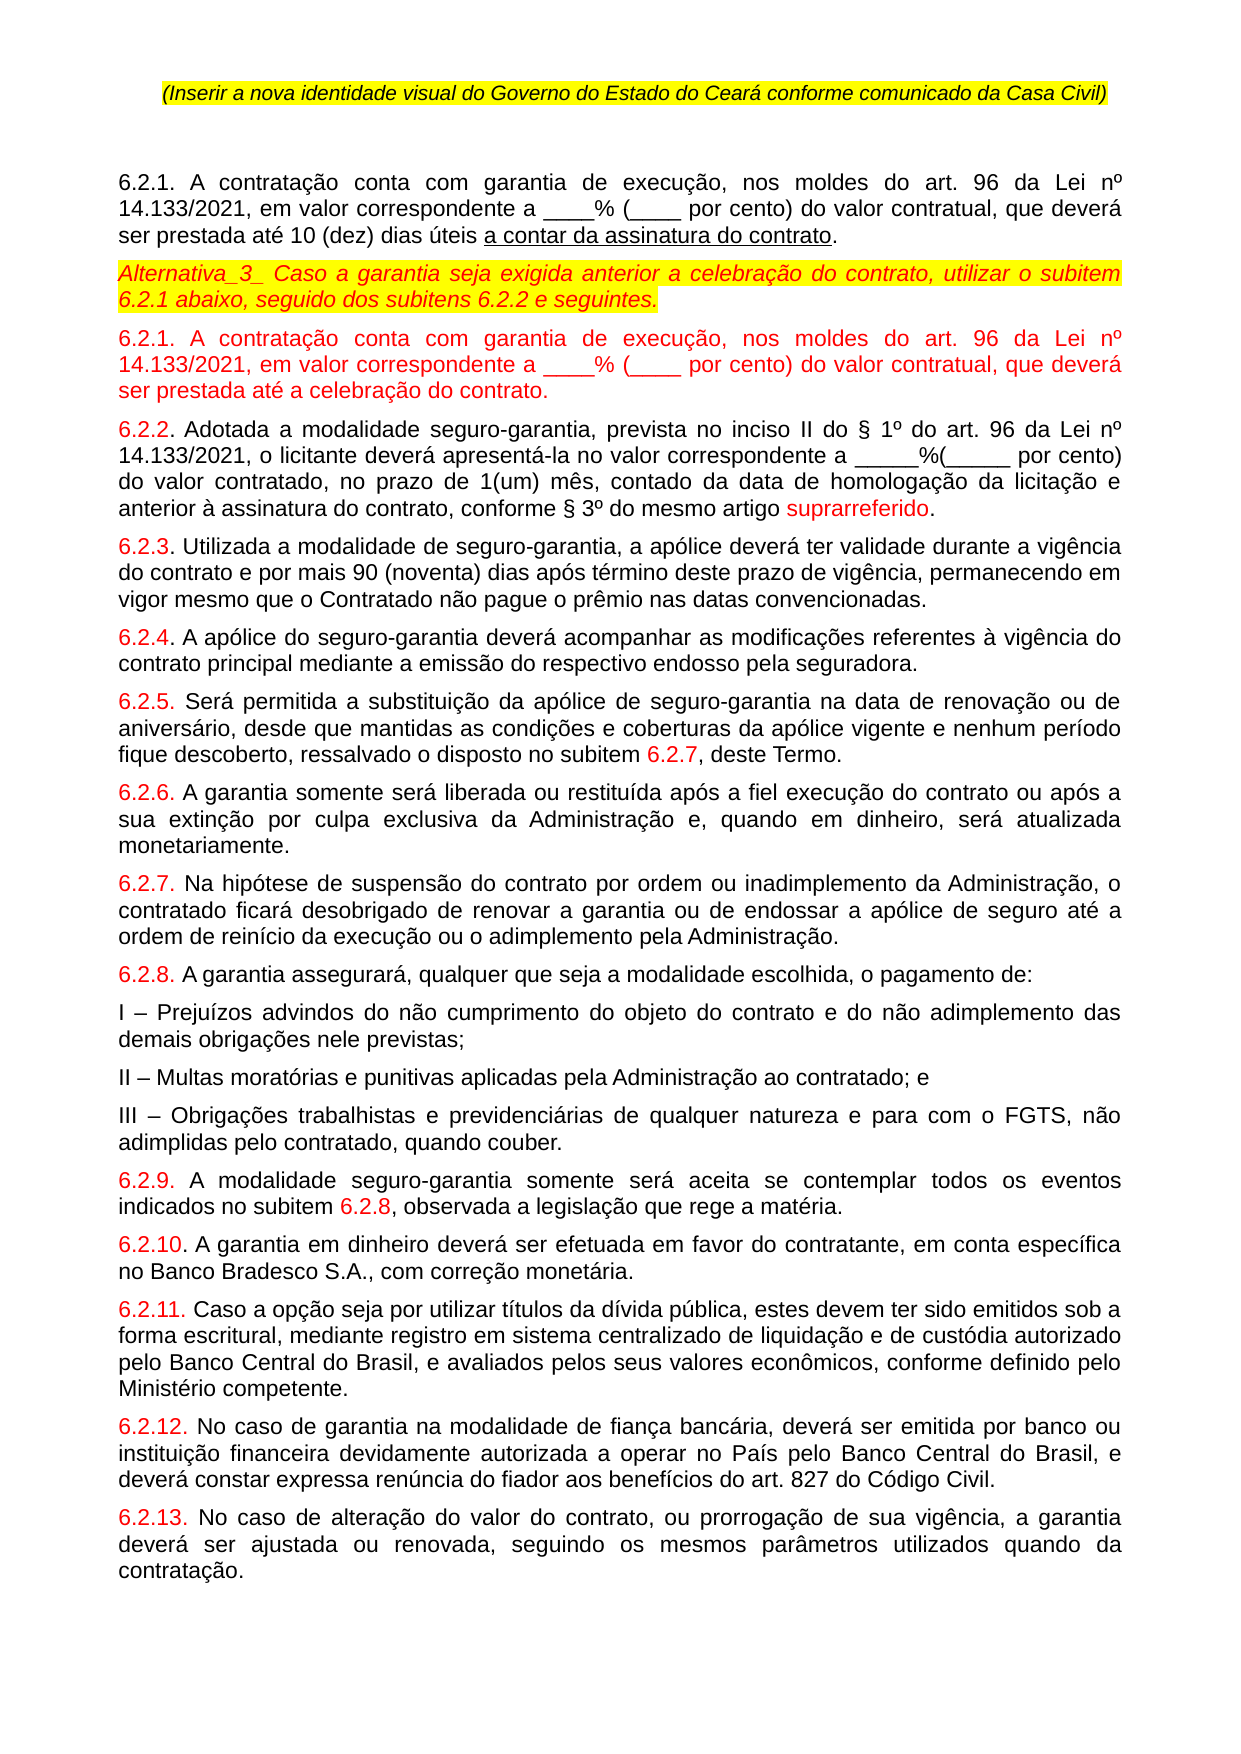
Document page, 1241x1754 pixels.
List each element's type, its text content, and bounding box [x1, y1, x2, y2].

text 6.2.4. A apólice do seguro-garantia deverá acompanhar as modificações referentes à vigência do contrato principal mediante a emissão do respectivo endosso pela seguradora. [118, 624, 1122, 676]
text III – Obrigações trabalhistas e previdenciárias de qualquer natureza e para com o FGTS, não adimplidas pelo contratado, quando couber. [118, 1102, 1122, 1155]
text 6.2.8. A garantia assegurará, qualquer que seja a modalidade escolhida, o pagamento de: [118, 961, 1122, 987]
text 6.2.1. A contratação conta com garantia de execução, nos moldes do art. 96 da Lei nº 14.133/2021, em valor correspondente a ____% (____ por cento) do valor contratual, que deverá ser prestada até 10 (dez) dias úteis a contar da assinatura do contrato. [118, 169, 1122, 248]
text 6.2.3. Utilizada a modalidade de seguro-garantia, a apólice deverá ter validade durante a vigência do contrato e por mais 90 (noventa) dias após término deste prazo de vigência, permanecendo em vigor mesmo que o Contratado não pague o prêmio nas datas convencionadas. [118, 533, 1122, 612]
text 6.2.10. A garantia em dinheiro deverá ser efetuada em favor do contratante, em conta específica no Banco Bradesco S.A., com correção monetária. [118, 1231, 1122, 1284]
text 6.2.5. Será permitida a substituição da apólice de seguro-garantia na data de renovação ou de aniversário, desde que mantidas as condições e coberturas da apólice vigente e nenhum período fique descoberto, ressalvado o disposto no subitem 6.2.7, deste Termo. [118, 688, 1122, 767]
text II – Multas moratórias e punitivas aplicadas pela Administração ao contratado; e [118, 1064, 1122, 1090]
text 6.2.1. A contratação conta com garantia de execução, nos moldes do art. 96 da Lei nº 14.133/2021, em valor correspondente a ____% (____ por cento) do valor contratual, que deverá ser prestada até a celebração do contrato. [118, 324, 1122, 404]
text 6.2.12. No caso de garantia na modalidade de fiança bancária, deverá ser emitida por banco ou instituição financeira devidamente autorizada a operar no País pelo Banco Central do Brasil, e deverá constar expressa renúncia do fiador aos benefícios do art. 827 do Código Civil. [118, 1413, 1122, 1492]
text 6.2.6. A garantia somente será liberada ou restituída após a fiel execução do contrato ou após a sua extinção por culpa exclusiva da Administração e, quando em dinheiro, será atualizada monetariamente. [118, 779, 1122, 858]
text Alternativa_3_ Caso a garantia seja exigida anterior a celebração do contrato, utilizar o subitem 6.2.1 abaixo, seguido dos subitens 6.2.2 e seguintes. [118, 260, 1122, 313]
text 6.2.7. Na hipótese de suspensão do contrato por ordem ou inadimplemento da Administração, o contratado ficará desobrigado de renovar a garantia ou de endossar a apólice de seguro até a ordem de reinício da execução ou o adimplemento pela Administração. [118, 870, 1122, 949]
text 6.2.9. A modalidade seguro-garantia somente será aceita se contemplar todos os eventos indicados no subitem 6.2.8, observada a legislação que rege a matéria. [118, 1167, 1122, 1219]
text 6.2.13. No caso de alteração do valor do contrato, ou prorrogação de sua vigência, a garantia deverá ser ajustada ou renovada, seguindo os mesmos parâmetros utilizados quando da contratação. [118, 1504, 1122, 1583]
text 6.2.11. Caso a opção seja por utilizar títulos da dívida pública, estes devem ter sido emitidos sob a forma escritural, mediante registro em sistema centralizado de liquidação e de custódia autorizado pelo Banco Central do Brasil, e avaliados pelos seus valores econômicos, conforme definido pelo Ministério competente. [118, 1296, 1122, 1401]
text 6.2.2. Adotada a modalidade seguro-garantia, prevista no inciso II do § 1º do art. 96 da Lei nº 14.133/2021, o licitante deverá apresentá-la no valor correspondente a _____%(_____ por cento) do valor contratado, no prazo de 1(um) mês, contado da data de homologação da licitação e anterior à assinatura do contrato, conforme § 3º do mesmo artigo suprarreferido. [118, 416, 1122, 521]
text I – Prejuízos advindos do não cumprimento do objeto do contrato e do não adimplemento das demais obrigações nele previstas; [118, 999, 1122, 1052]
